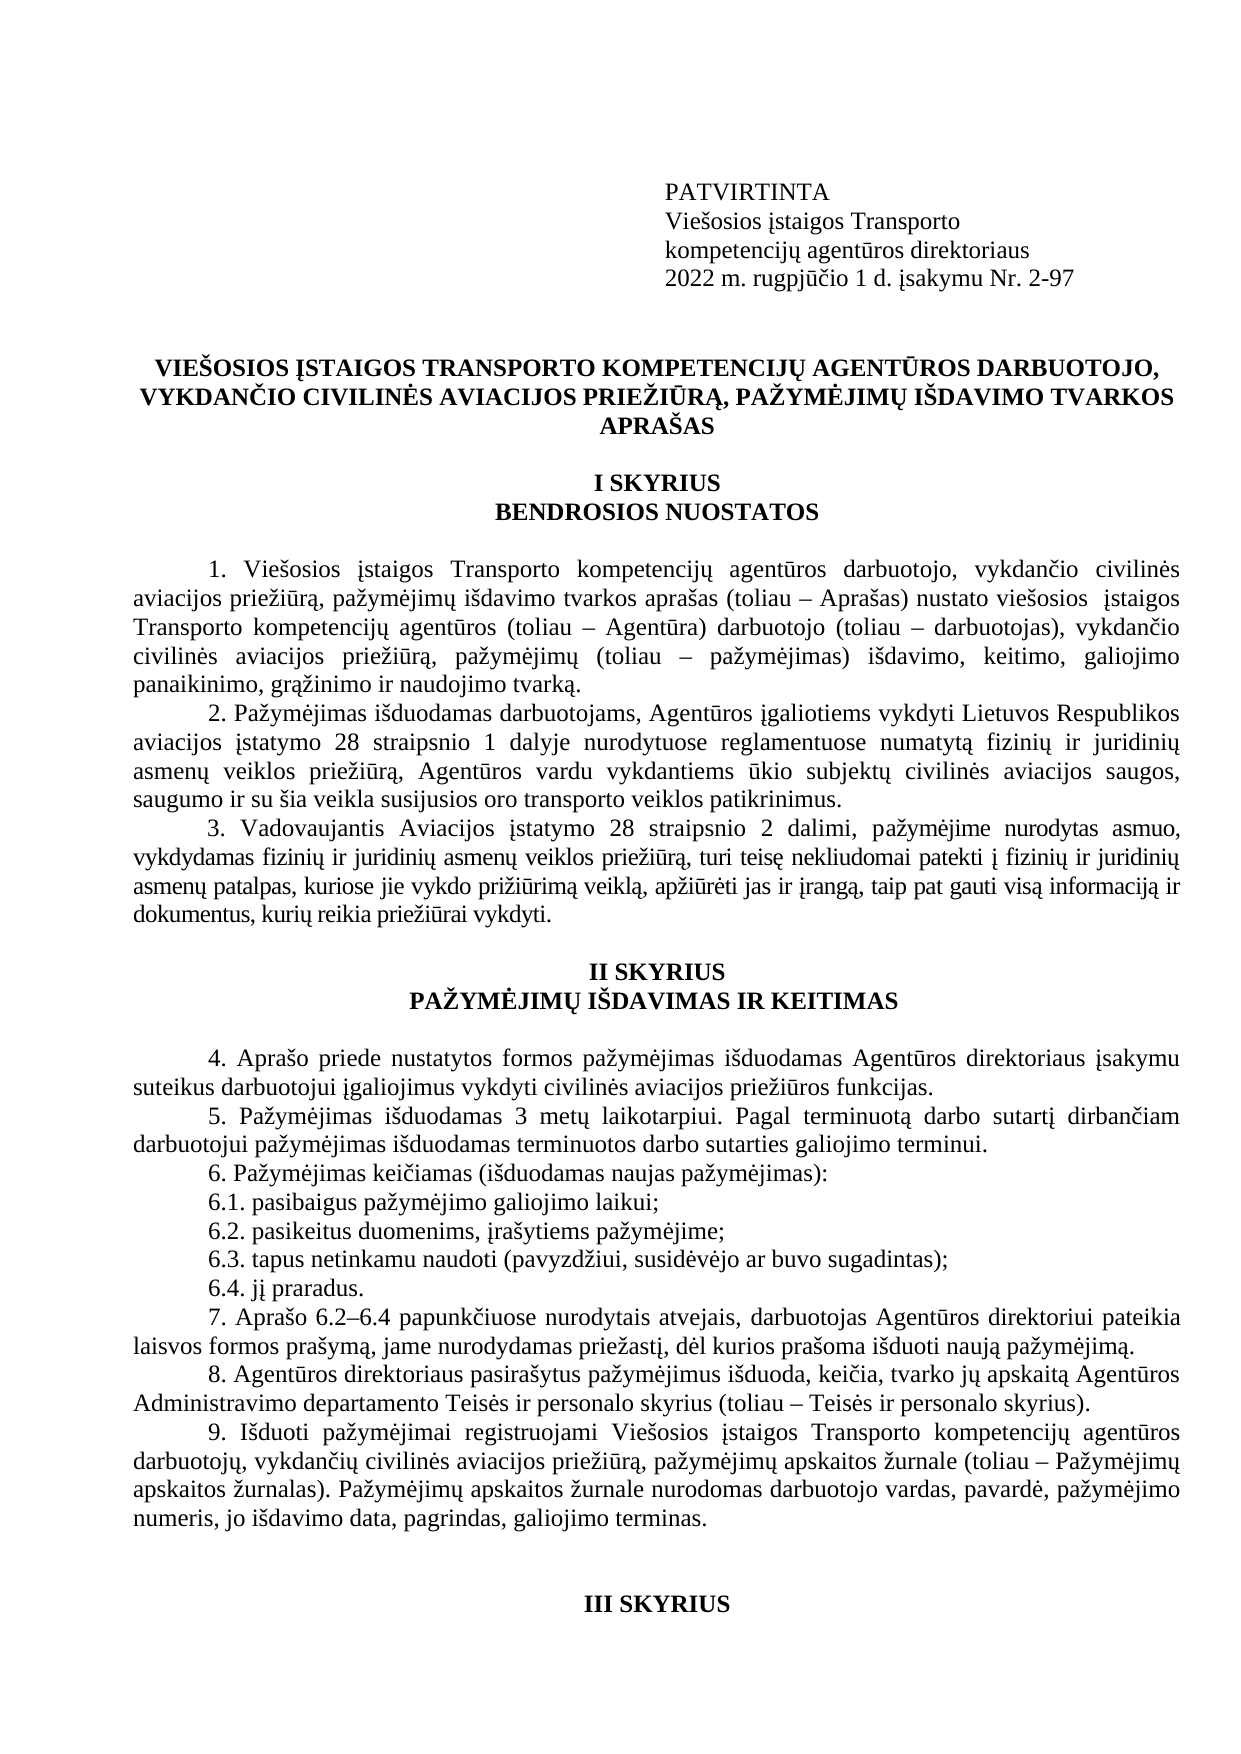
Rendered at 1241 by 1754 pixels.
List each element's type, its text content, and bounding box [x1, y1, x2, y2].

text 5. Pažymėjimas išduodamas 3 metų laikotarpiui. Pagal terminuotą darbo sutartį dirbančiam darbuotojui pažymėjimas išduodamas terminuotos darbo sutarties galiojimo terminui. [133, 1101, 1181, 1158]
text 9. Išduoti pažymėjimai registruojami Viešosios įstaigos Transporto kompetencijų agentūros darbuotojų, vykdančių civilinės aviacijos priežiūrą, pažymėjimų apskaitos žurnale (toliau – Pažymėjimų apskaitos žurnalas). Pažymėjimų apskaitos žurnale nurodomas darbuotojo vardas, pavardė, pažymėjimo numeris, jo išdavimo data, pagrindas, galiojimo terminas. [133, 1417, 1181, 1532]
text kompetencijų agentūros direktoriaus [664, 235, 1181, 263]
text 6.2. pasikeitus duomenims, įrašytiems pažymėjime; [133, 1216, 1181, 1244]
text VIEŠOSIOS ĮSTAIGOS TRANSPORTO KOMPETENCIJŲ AGENTŪROS DARBUOTOJO, vykdančio civilinės aviacijos priežiūrą, PAŽYMĖJIMŲ išdavimo TVARKOS APRAŠAS [133, 353, 1181, 439]
text III SKYRIUS [133, 1589, 1181, 1618]
text PATVIRTINTA [664, 177, 1181, 206]
text 6.3. tapus netinkamu naudoti (pavyzdžiui, susidėvėjo ar buvo sugadintas); [133, 1244, 1181, 1273]
text 6.4. jį praradus. [133, 1273, 1181, 1302]
text BENDROSIOS NUOSTATOS [133, 497, 1181, 526]
text 4. Aprašo priede nustatytos formos pažymėjimas išduodamas Agentūros direktoriaus įsakymu suteikus darbuotojui įgaliojimus vykdyti civilinės aviacijos priežiūros funkcijas. [133, 1043, 1181, 1101]
text II SKYRIUS [133, 957, 1181, 986]
text 7. Aprašo 6.2–6.4 papunkčiuose nurodytais atvejais, darbuotojas Agentūros direktoriui pateikia laisvos formos prašymą, jame nurodydamas priežastį, dėl kurios prašoma išduoti naują pažymėjimą. [133, 1302, 1181, 1359]
text Viešosios įstaigos Transporto [664, 206, 1181, 235]
text 2. Pažymėjimas išduodamas darbuotojams, Agentūros įgaliotiems vykdyti Lietuvos Respublikos aviacijos įstatymo 28 straipsnio 1 dalyje nurodytuose reglamentuose numatytą fizinių ir juridinių asmenų veiklos priežiūrą, Agentūros vardu vykdantiems ūkio subjektų civilinės aviacijos saugos, saugumo ir su šia veikla susijusios oro transporto veiklos patikrinimus. [133, 698, 1181, 813]
text I SKYRIUS [133, 468, 1181, 497]
text 3. Vadovaujantis Aviacijos įstatymo 28 straipsnio 2 dalimi, pažymėjime nurodytas asmuo, vykdydamas fizinių ir juridinių asmenų veiklos priežiūrą, turi teisę nekliudomai patekti į fizinių ir juridinių asmenų patalpas, kuriose jie vykdo prižiūrimą veiklą, apžiūrėti jas ir įrangą, taip pat gauti visą informaciją ir dokumentus, kurių reikia priežiūrai vykdyti. [133, 813, 1181, 928]
text PAŽYMĖJIMŲ IŠDAVIMAS IR KEITIMAS [133, 986, 1181, 1014]
text 6.1. pasibaigus pažymėjimo galiojimo laikui; [133, 1187, 1181, 1216]
text 1. Viešosios įstaigos Transporto kompetencijų agentūros darbuotojo, vykdančio civilinės aviacijos priežiūrą, pažymėjimų išdavimo tvarkos aprašas (toliau – Aprašas) nustato viešosios įstaigos Transporto kompetencijų agentūros (toliau – Agentūra) darbuotojo (toliau – darbuotojas), vykdančio civilinės aviacijos priežiūrą, pažymėjimų (toliau – pažymėjimas) išdavimo, keitimo, galiojimo panaikinimo, grąžinimo ir naudojimo tvarką. [133, 554, 1181, 698]
text 8. Agentūros direktoriaus pasirašytus pažymėjimus išduoda, keičia, tvarko jų apskaitą Agentūros Administravimo departamento Teisės ir personalo skyrius (toliau – Teisės ir personalo skyrius). [133, 1359, 1181, 1417]
text 2022 m. rugpjūčio 1 d. įsakymu Nr. 2-97 [664, 263, 1181, 292]
text 6. Pažymėjimas keičiamas (išduodamas naujas pažymėjimas): [133, 1158, 1181, 1187]
